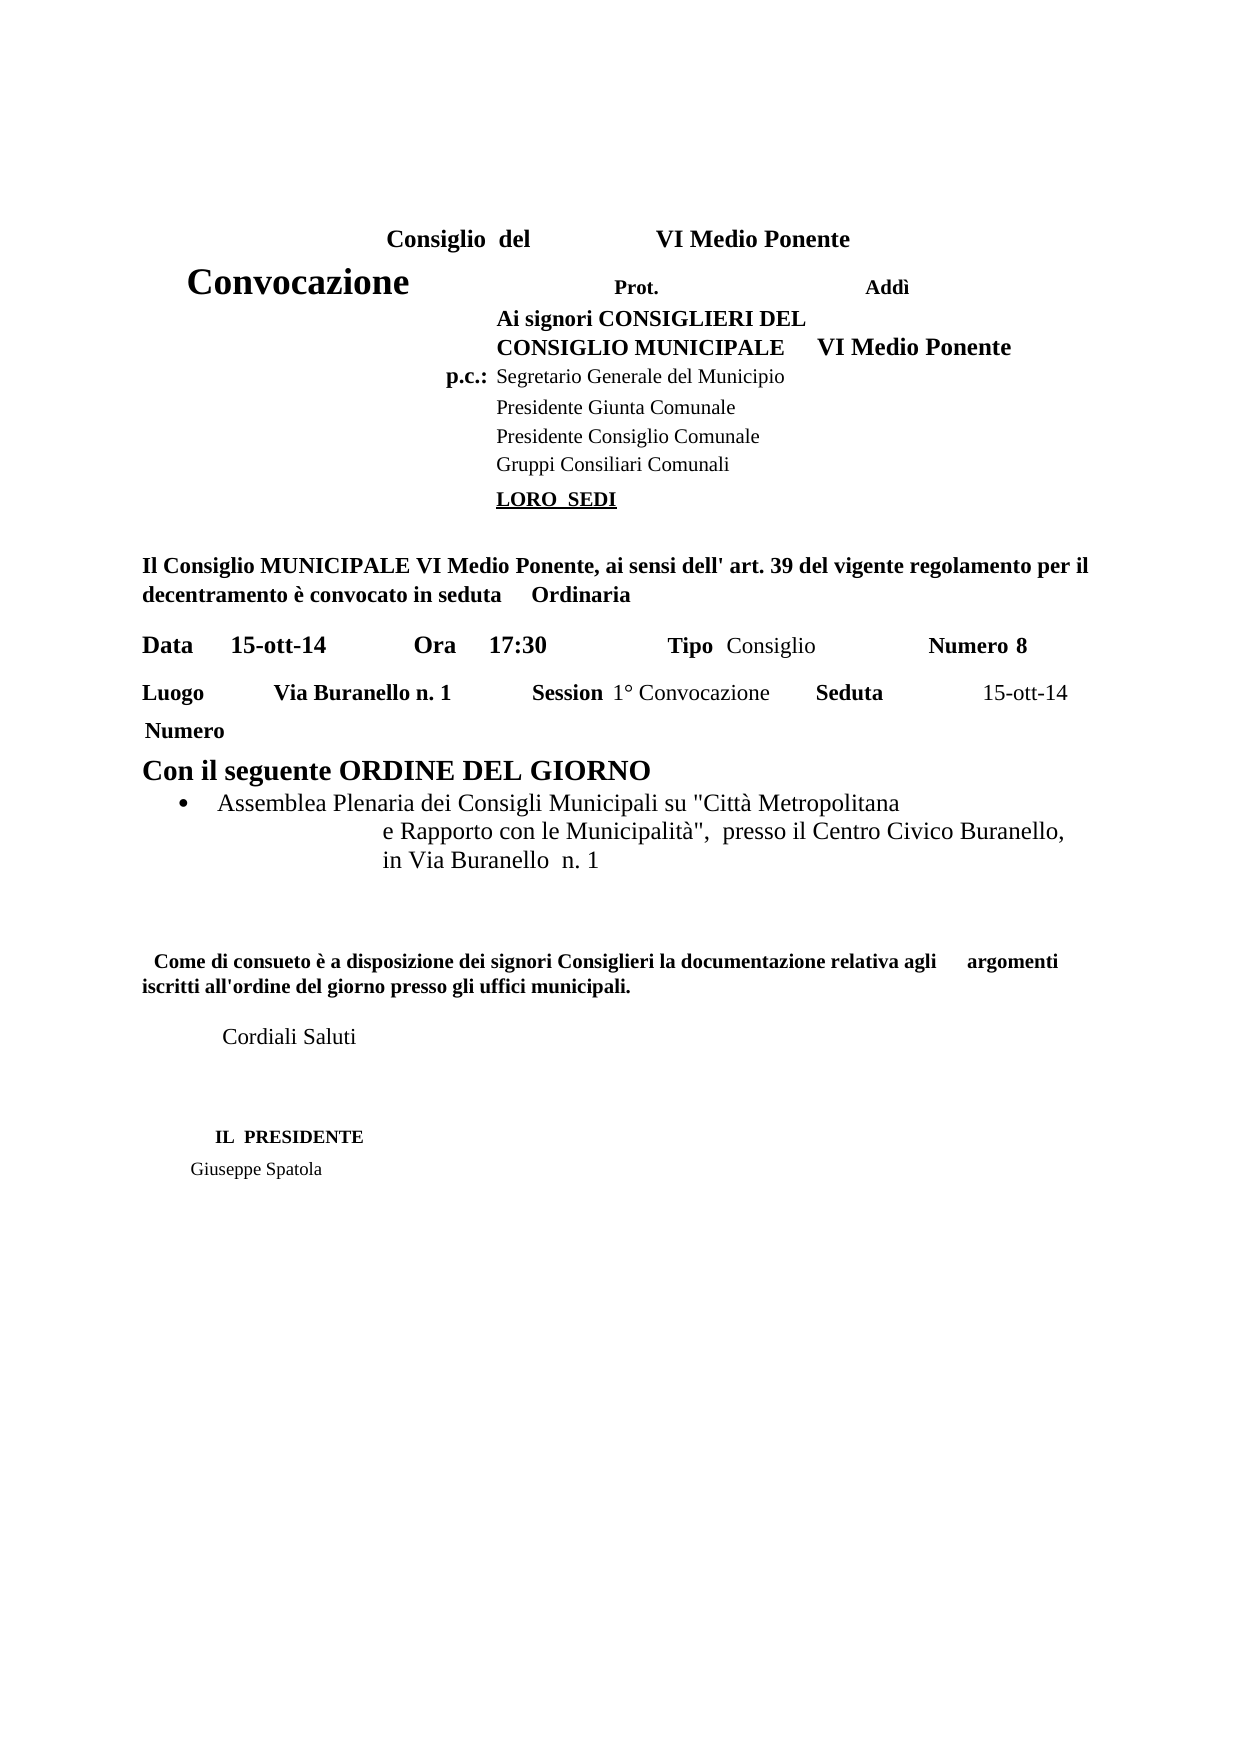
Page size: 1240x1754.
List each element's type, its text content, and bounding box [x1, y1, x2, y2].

text Il Consiglio MUNICIPALE VI Medio Ponente, ai sensi dell' art. 39 del vigente regolamento per il decentramento è convocato in seduta Ordinaria [142, 552, 1098, 607]
text Ai signori CONSIGLIERI DEL [142, 303, 1098, 332]
text LORO SEDI [142, 483, 1098, 511]
text Numero [142, 715, 1098, 744]
list Assemblea Plenaria dei Consigli Municipali su "Città Metropolitana [179, 788, 1098, 816]
text in Via Buranello n. 1 [142, 845, 1098, 874]
text p.c.: Segretario Generale del Municipio [142, 361, 1098, 389]
text Presidente Giunta Comunale [142, 391, 1098, 420]
text Come di consueto è a disposizione dei signori Consiglieri la documentazione relativa agli argomenti iscritti all'ordine del giorno presso gli uffici municipali. [142, 946, 1098, 998]
text CONSIGLIO MUNICIPALE VI Medio Ponente [142, 332, 1098, 361]
text Cordiali Saluti [142, 1021, 1098, 1049]
text Presidente Consiglio Comunale [142, 420, 1098, 448]
text Luogo Via Buranello n. 1 Session 1° Convocazione Seduta 15-ott-14 [142, 677, 1098, 706]
text IL PRESIDENTE [142, 1120, 1098, 1149]
text Consiglio del VI Medio Ponente [142, 224, 1098, 253]
text Gruppi Consiliari Comunali [142, 448, 1098, 477]
text Con il seguente ORDINE DEL GIORNO [142, 753, 1098, 786]
text Convocazione Prot. Addì [142, 260, 1098, 303]
text e Rapporto con le Municipalità", presso il Centro Civico Buranello, [142, 816, 1098, 845]
text Giuseppe Spatola [142, 1152, 1098, 1181]
text Data 15-ott-14 Ora 17:30 Tipo Consiglio Numero 8 [142, 630, 1098, 659]
